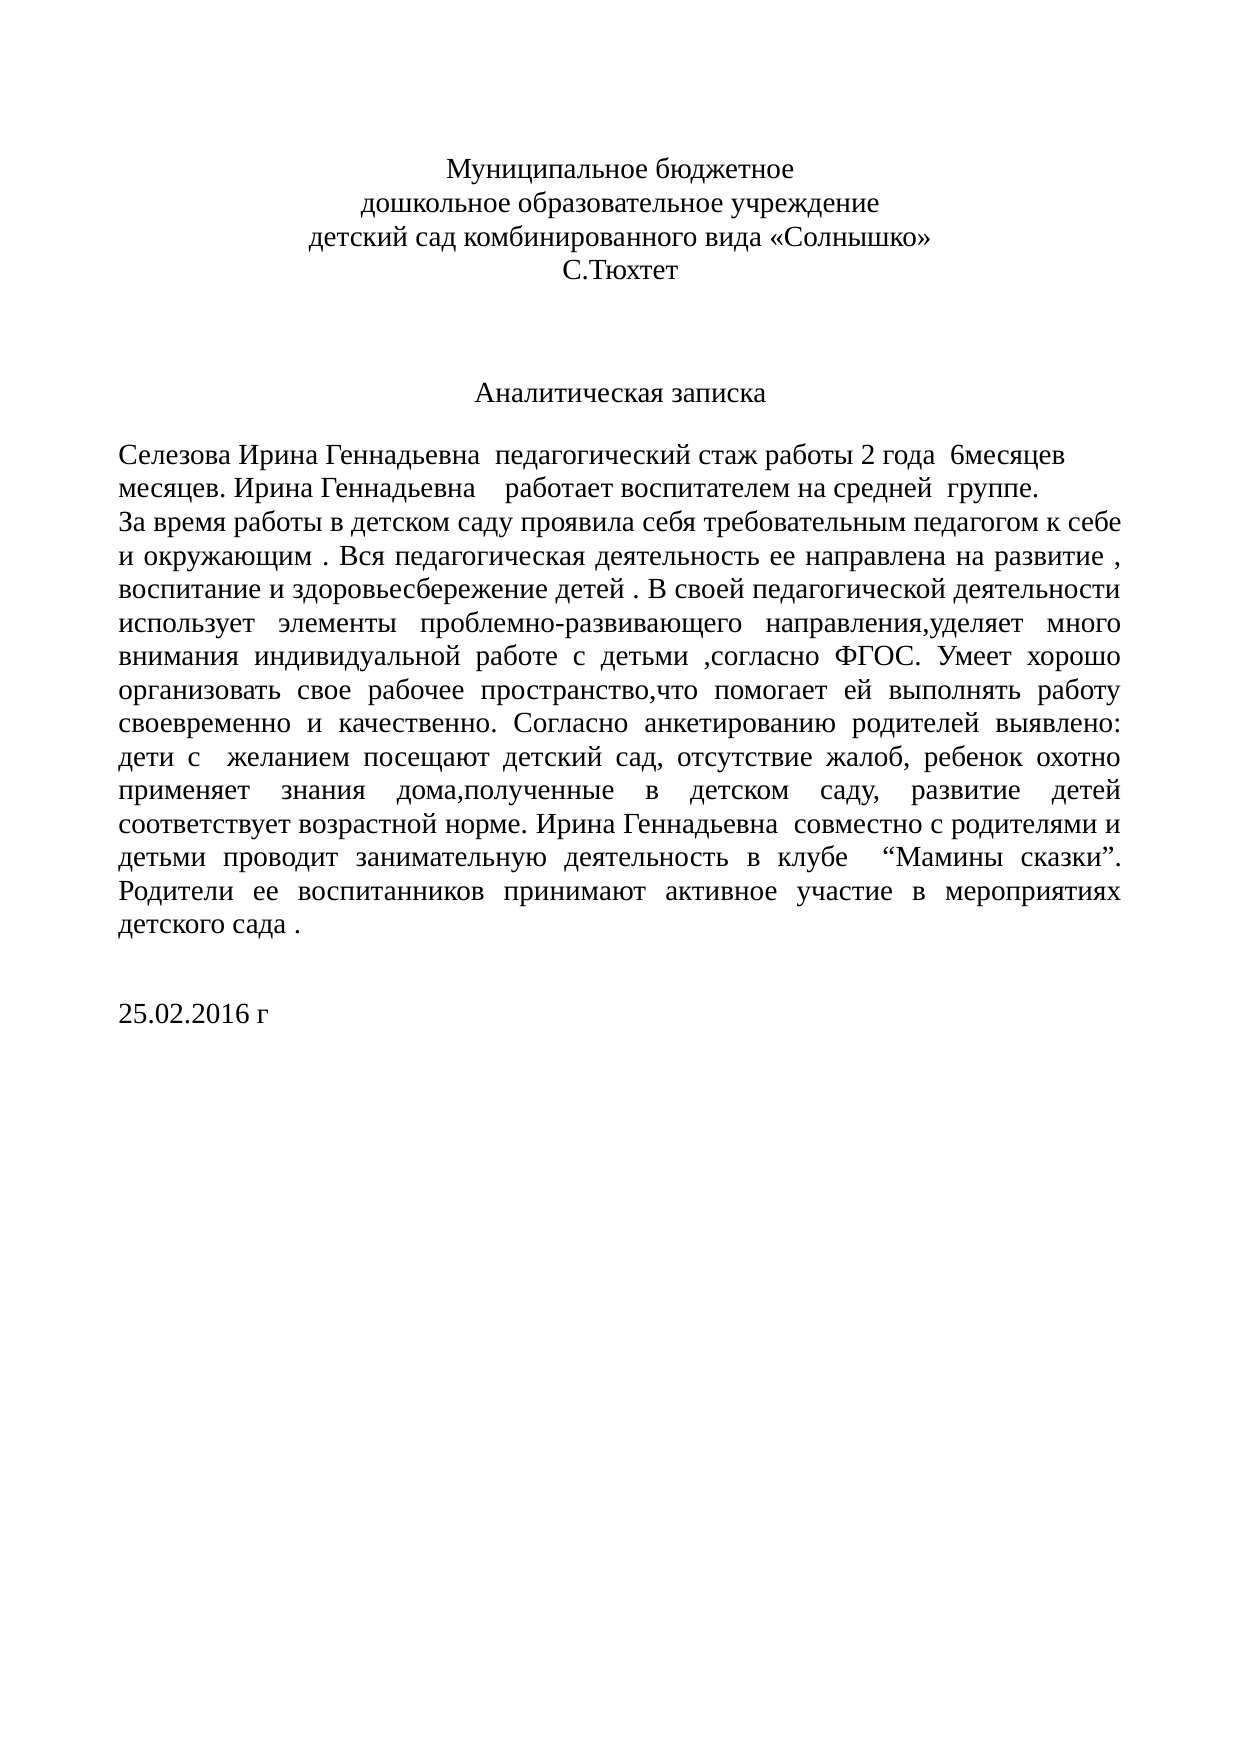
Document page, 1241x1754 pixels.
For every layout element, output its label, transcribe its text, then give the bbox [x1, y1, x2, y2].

text За время работы в детском саду проявила себя требовательным педагогом к себе и окружающим . Вся педагогическая деятельность ее направлена на развитие , воспитание и здоровьесбережение детей . В своей педагогической деятельности использует элементы проблемно-развивающего направления,уделяет много внимания индивидуальной работе с детьми ,согласно ФГОС. Умеет хорошо организовать свое рабочее пространство,что помогает ей выполнять работу своевременно и качественно. Согласно анкетированию родителей выявлено: дети с желанием посещают детский сад, отсутствие жалоб, ребенок охотно применяет знания дома,полученные в детском саду, развитие детей соответствует возрастной норме. Ирина Геннадьевна совместно с родителями и детьми проводит занимательную деятельность в клубе “Мамины сказки”. Родители ее воспитанников принимают активное участие в мероприятиях детского сада . [118, 504, 1122, 940]
text С.Тюхтет [118, 252, 1122, 286]
text Муниципальное бюджетное [118, 152, 1122, 185]
text 25.02.2016 г [118, 996, 1122, 1030]
text дошкольное образовательное учреждение [118, 185, 1122, 219]
text Аналитическая записка [118, 375, 1122, 409]
text Селезова Ирина Геннадьевна педагогический стаж работы 2 года 6месяцев месяцев. Ирина Геннадьевна работает воспитателем на средней группе. [118, 437, 1122, 504]
text детский сад комбинированного вида «Солнышко» [118, 219, 1122, 252]
